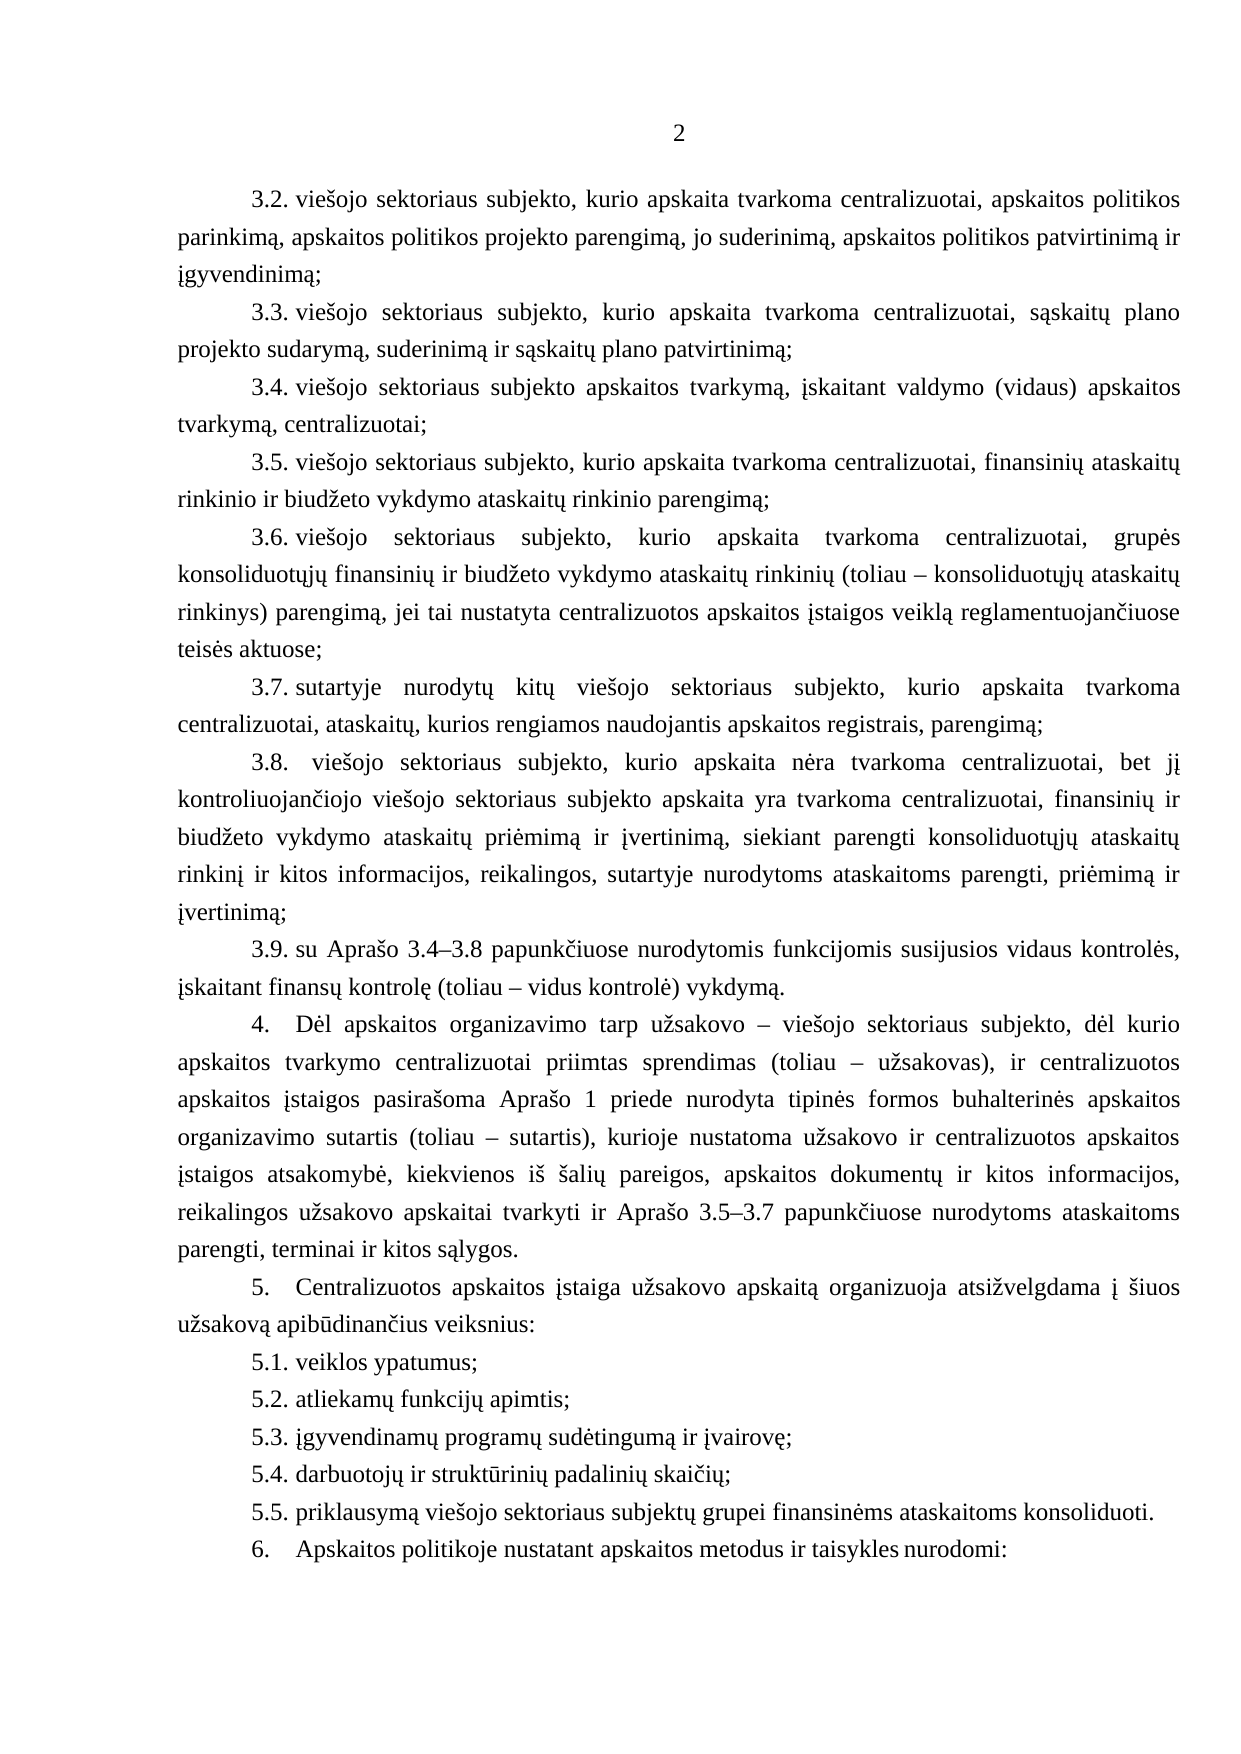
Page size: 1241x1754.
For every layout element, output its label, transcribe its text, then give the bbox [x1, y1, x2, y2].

text 6. Apskaitos politikoje nustatant apskaitos metodus ir taisykles nurodomi: [177, 1526, 1181, 1563]
text 4. Dėl apskaitos organizavimo tarp užsakovo – viešojo sektoriaus subjekto, dėl kurio apskaitos tvarkymo centralizuotai priimtas sprendimas (toliau – užsakovas), ir centralizuotos apskaitos įstaigos pasirašoma Aprašo 1 priede nurodyta tipinės formos buhalterinės apskaitos organizavimo sutartis (toliau – sutartis), kurioje nustatoma užsakovo ir centralizuotos apskaitos įstaigos atsakomybė, kiekvienos iš šalių pareigos, apskaitos dokumentų ir kitos informacijos, reikalingos užsakovo apskaitai tvarkyti ir Aprašo 3.5–3.7 papunkčiuose nurodytoms ataskaitoms parengti, terminai ir kitos sąlygos. [177, 1001, 1181, 1263]
text 3.6. viešojo sektoriaus subjekto, kurio apskaita tvarkoma centralizuotai, grupės konsoliduotųjų finansinių ir biudžeto vykdymo ataskaitų rinkinių (toliau – konsoliduotųjų ataskaitų rinkinys) parengimą, jei tai nustatyta centralizuotos apskaitos įstaigos veiklą reglamentuojančiuose teisės aktuose; [177, 513, 1181, 663]
text 5.3. įgyvendinamų programų sudėtingumą ir įvairovę; [177, 1413, 1181, 1451]
text 3.7. sutartyje nurodytų kitų viešojo sektoriaus subjekto, kurio apskaita tvarkoma centralizuotai, ataskaitų, kurios rengiamos naudojantis apskaitos registrais, parengimą; [177, 663, 1181, 738]
text 3.4. viešojo sektoriaus subjekto apskaitos tvarkymą, įskaitant valdymo (vidaus) apskaitos tvarkymą, centralizuotai; [177, 363, 1181, 438]
text 5.1. veiklos ypatumus; [177, 1338, 1181, 1376]
text 3.9. su Aprašo 3.4‒3.8 papunkčiuose nurodytomis funkcijomis susijusios vidaus kontrolės, įskaitant finansų kontrolę (toliau – vidus kontrolė) vykdymą. [177, 926, 1181, 1001]
text 3.2. viešojo sektoriaus subjekto, kurio apskaita tvarkoma centralizuotai, apskaitos politikos parinkimą, apskaitos politikos projekto parengimą, jo suderinimą, apskaitos politikos patvirtinimą ir įgyvendinimą; [177, 176, 1181, 288]
text 3.5. viešojo sektoriaus subjekto, kurio apskaita tvarkoma centralizuotai, finansinių ataskaitų rinkinio ir biudžeto vykdymo ataskaitų rinkinio parengimą; [177, 438, 1181, 513]
text 5.2. atliekamų funkcijų apimtis; [177, 1376, 1181, 1413]
text 5. Centralizuotos apskaitos įstaiga užsakovo apskaitą organizuoja atsižvelgdama į šiuos užsakovą apibūdinančius veiksnius: [177, 1263, 1181, 1338]
text 3.3. viešojo sektoriaus subjekto, kurio apskaita tvarkoma centralizuotai, sąskaitų plano projekto sudarymą, suderinimą ir sąskaitų plano patvirtinimą; [177, 288, 1181, 363]
text 5.5. priklausymą viešojo sektoriaus subjektų grupei finansinėms ataskaitoms konsoliduoti. [177, 1488, 1181, 1526]
text 5.4. darbuotojų ir struktūrinių padalinių skaičių; [177, 1451, 1181, 1488]
text 3.8. viešojo sektoriaus subjekto, kurio apskaita nėra tvarkoma centralizuotai, bet jį kontroliuojančiojo viešojo sektoriaus subjekto apskaita yra tvarkoma centralizuotai, finansinių ir biudžeto vykdymo ataskaitų priėmimą ir įvertinimą, siekiant parengti konsoliduotųjų ataskaitų rinkinį ir kitos informacijos, reikalingos, sutartyje nurodytoms ataskaitoms parengti, priėmimą ir įvertinimą; [177, 738, 1181, 926]
